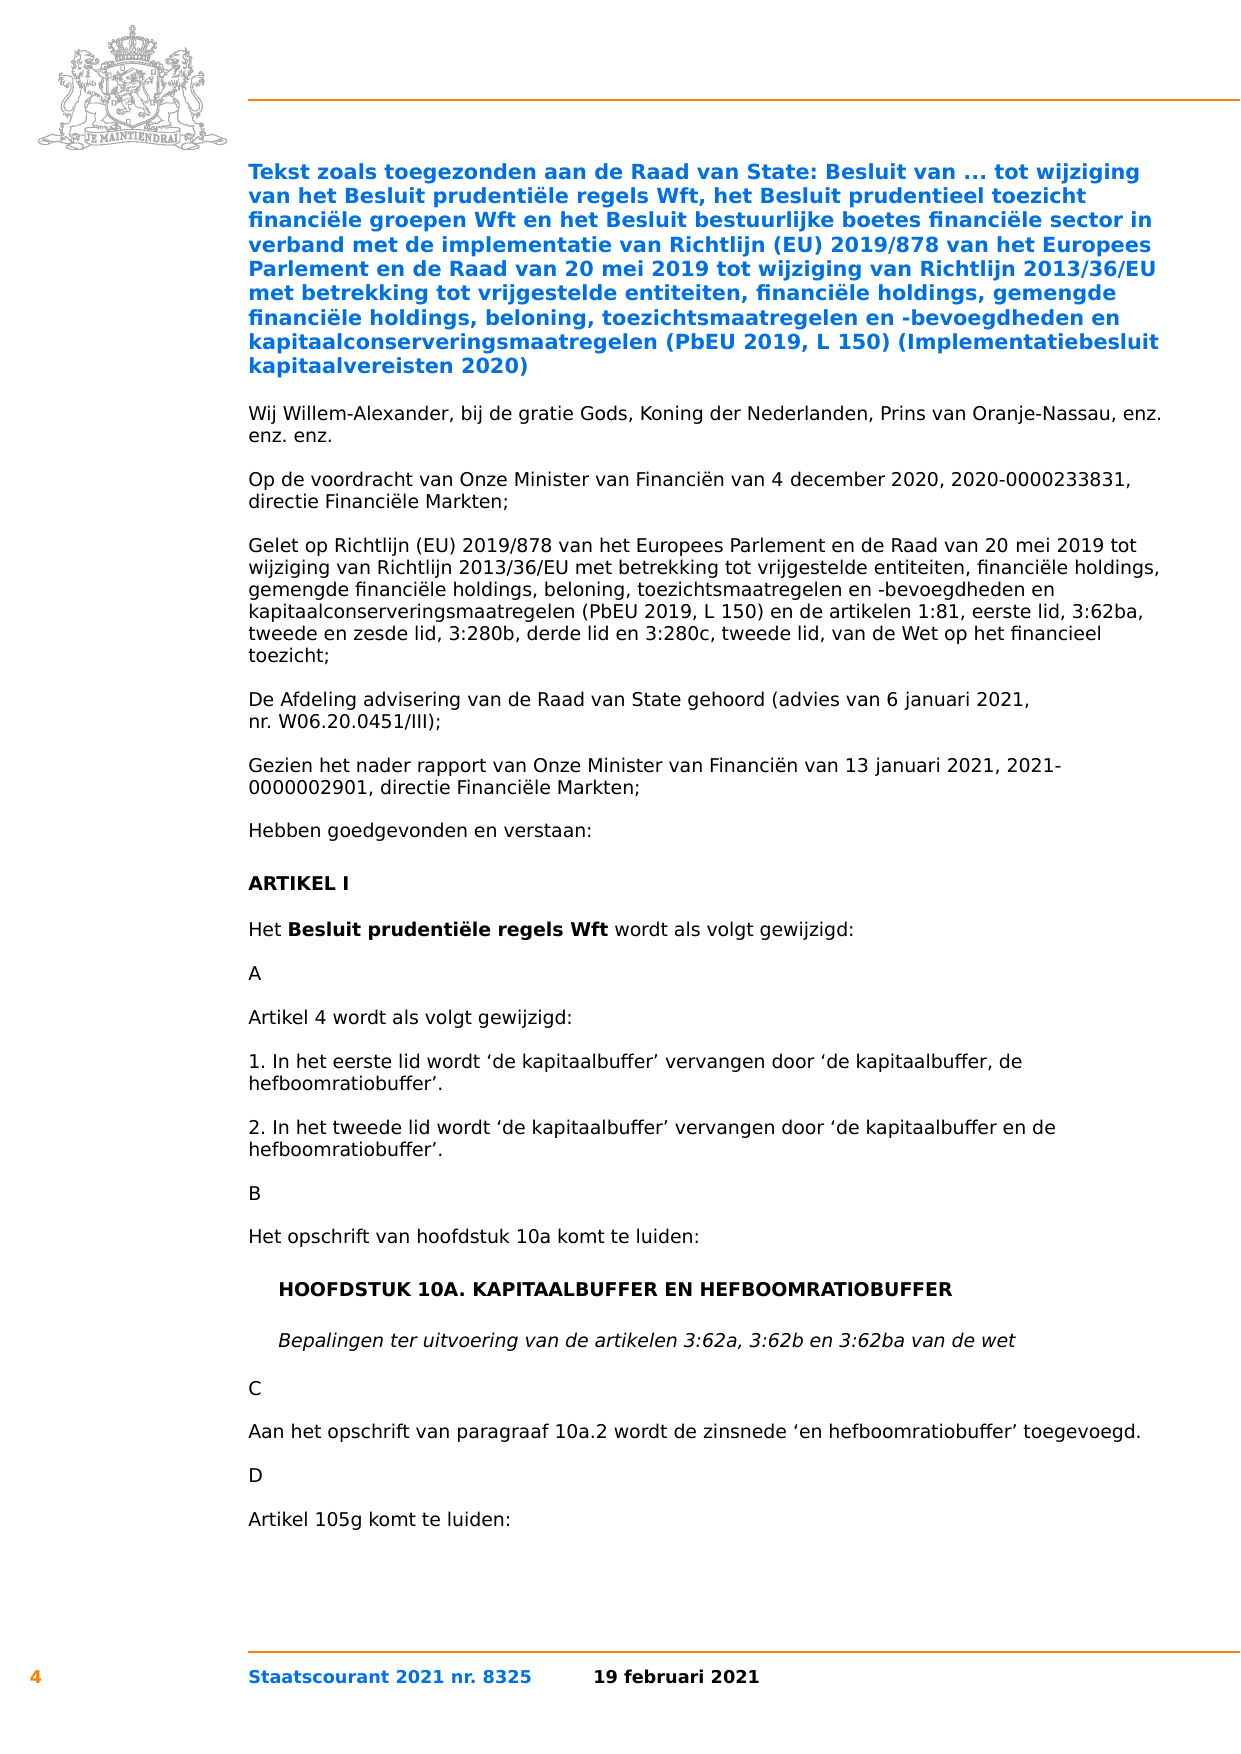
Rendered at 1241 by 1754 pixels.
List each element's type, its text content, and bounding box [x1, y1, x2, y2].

text Wij Willem-Alexander, bij de gratie Gods, Koning der Nederlanden, Prins van Oranje-Nassau, enz. enz. enz. [248, 403, 1163, 447]
text 1. In het eerste lid wordt ‘de kapitaalbuffer’ vervangen door ‘de kapitaalbuffer, de hefboomratiobuffer’. [248, 1051, 1163, 1095]
subtitle HOOFDSTUK 10A. KAPITAALBUFFER EN HEFBOOMRATIOBUFFER [278, 1278, 1163, 1300]
text B [248, 1183, 1163, 1204]
text Op de voordracht van Onze Minister van Financiën van 4 december 2020, 2020-0000233831, directie Financiële Markten; [248, 469, 1163, 513]
subtitle ARTIKEL I [248, 872, 1163, 894]
picture [38, 25, 227, 150]
text De Afdeling advisering van de Raad van State gehoord (advies van 6 januari 2021, nr. W06.20.0451/III); [248, 689, 1163, 733]
text 2. In het tweede lid wordt ‘de kapitaalbuffer’ vervangen door ‘de kapitaalbuffer en de hefboomratiobuffer’. [248, 1117, 1163, 1161]
text A [248, 963, 1163, 985]
text Het Besluit prudentiële regels Wft wordt als volgt gewijzigd: [248, 919, 1163, 941]
text Artikel 105g komt te luiden: [248, 1509, 1163, 1531]
text Gezien het nader rapport van Onze Minister van Financiën van 13 januari 2021, 2021-0000002901, directie Financiële Markten; [248, 754, 1163, 798]
text D [248, 1465, 1163, 1487]
text Hebben goedgevonden en verstaan: [248, 820, 1163, 842]
text Aan het opschrift van paragraaf 10a.2 wordt de zinsnede ‘en hefboomratiobuffer’ toegevoegd. [248, 1421, 1163, 1443]
subtitle Tekst zoals toegezonden aan de Raad van State: Besluit van ... tot wijziging van het Besluit prudentiële regels Wft, het Besluit prudentieel toezicht financiële groepen Wft en het Besluit bestuurlijke boetes financiële sector in verband met de implementatie van Richtlijn (EU) 2019/878 van het Europees Parlement en de Raad van 20 mei 2019 tot wijziging van Richtlijn 2013/36/EU met betrekking tot vrijgestelde entiteiten, financiële holdings, gemengde financiële holdings, beloning, toezichtsmaatregelen en -bevoegdheden en kapitaalconserveringsmaatregelen (PbEU 2019, L 150) (Implementatiebesluit kapitaalvereisten 2020) [248, 160, 1163, 378]
text Artikel 4 wordt als volgt gewijzigd: [248, 1007, 1163, 1029]
text Gelet op Richtlijn (EU) 2019/878 van het Europees Parlement en de Raad van 20 mei 2019 tot wijziging van Richtlijn 2013/36/EU met betrekking tot vrijgestelde entiteiten, financiële holdings, gemengde financiële holdings, beloning, toezichtsmaatregelen en -bevoegdheden en kapitaalconserveringsmaatregelen (PbEU 2019, L 150) en de artikelen 1:81, eerste lid, 3:62ba, tweede en zesde lid, 3:280b, derde lid en 3:280c, tweede lid, van de Wet op het financieel toezicht; [248, 535, 1163, 667]
text Het opschrift van hoofdstuk 10a komt te luiden: [248, 1226, 1163, 1248]
subtitle Bepalingen ter uitvoering van de artikelen 3:62a, 3:62b en 3:62ba van de wet [278, 1330, 1163, 1352]
text C [248, 1377, 1163, 1399]
